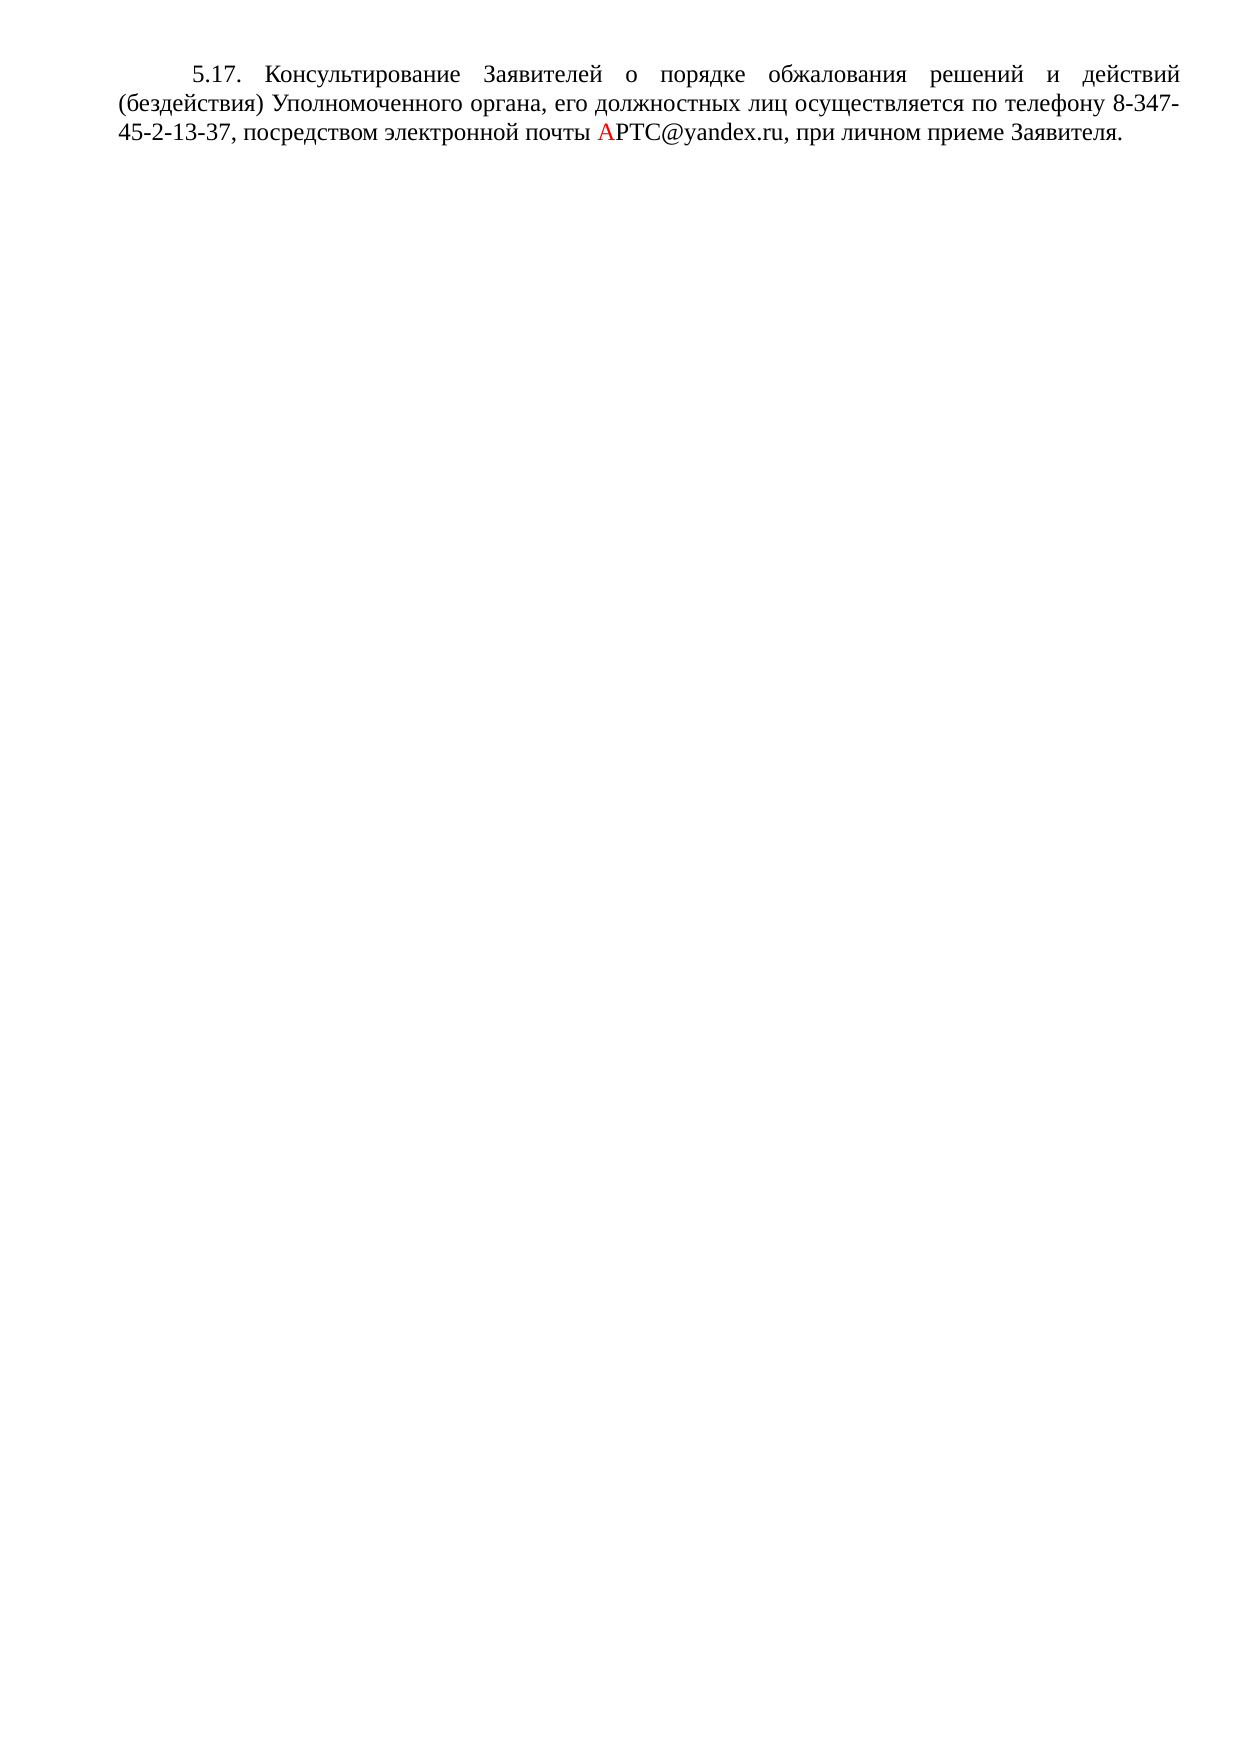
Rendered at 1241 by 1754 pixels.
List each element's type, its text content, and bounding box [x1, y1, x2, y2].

text 5.17. Консультирование Заявителей о порядке обжалования решений и действий (бездействия) Уполномоченного органа, его должностных лиц осуществляется по телефону 8-347-45-2-13-37, посредством электронной почты APTC@yandex.ru, при личном приеме Заявителя. [118, 59, 1181, 145]
